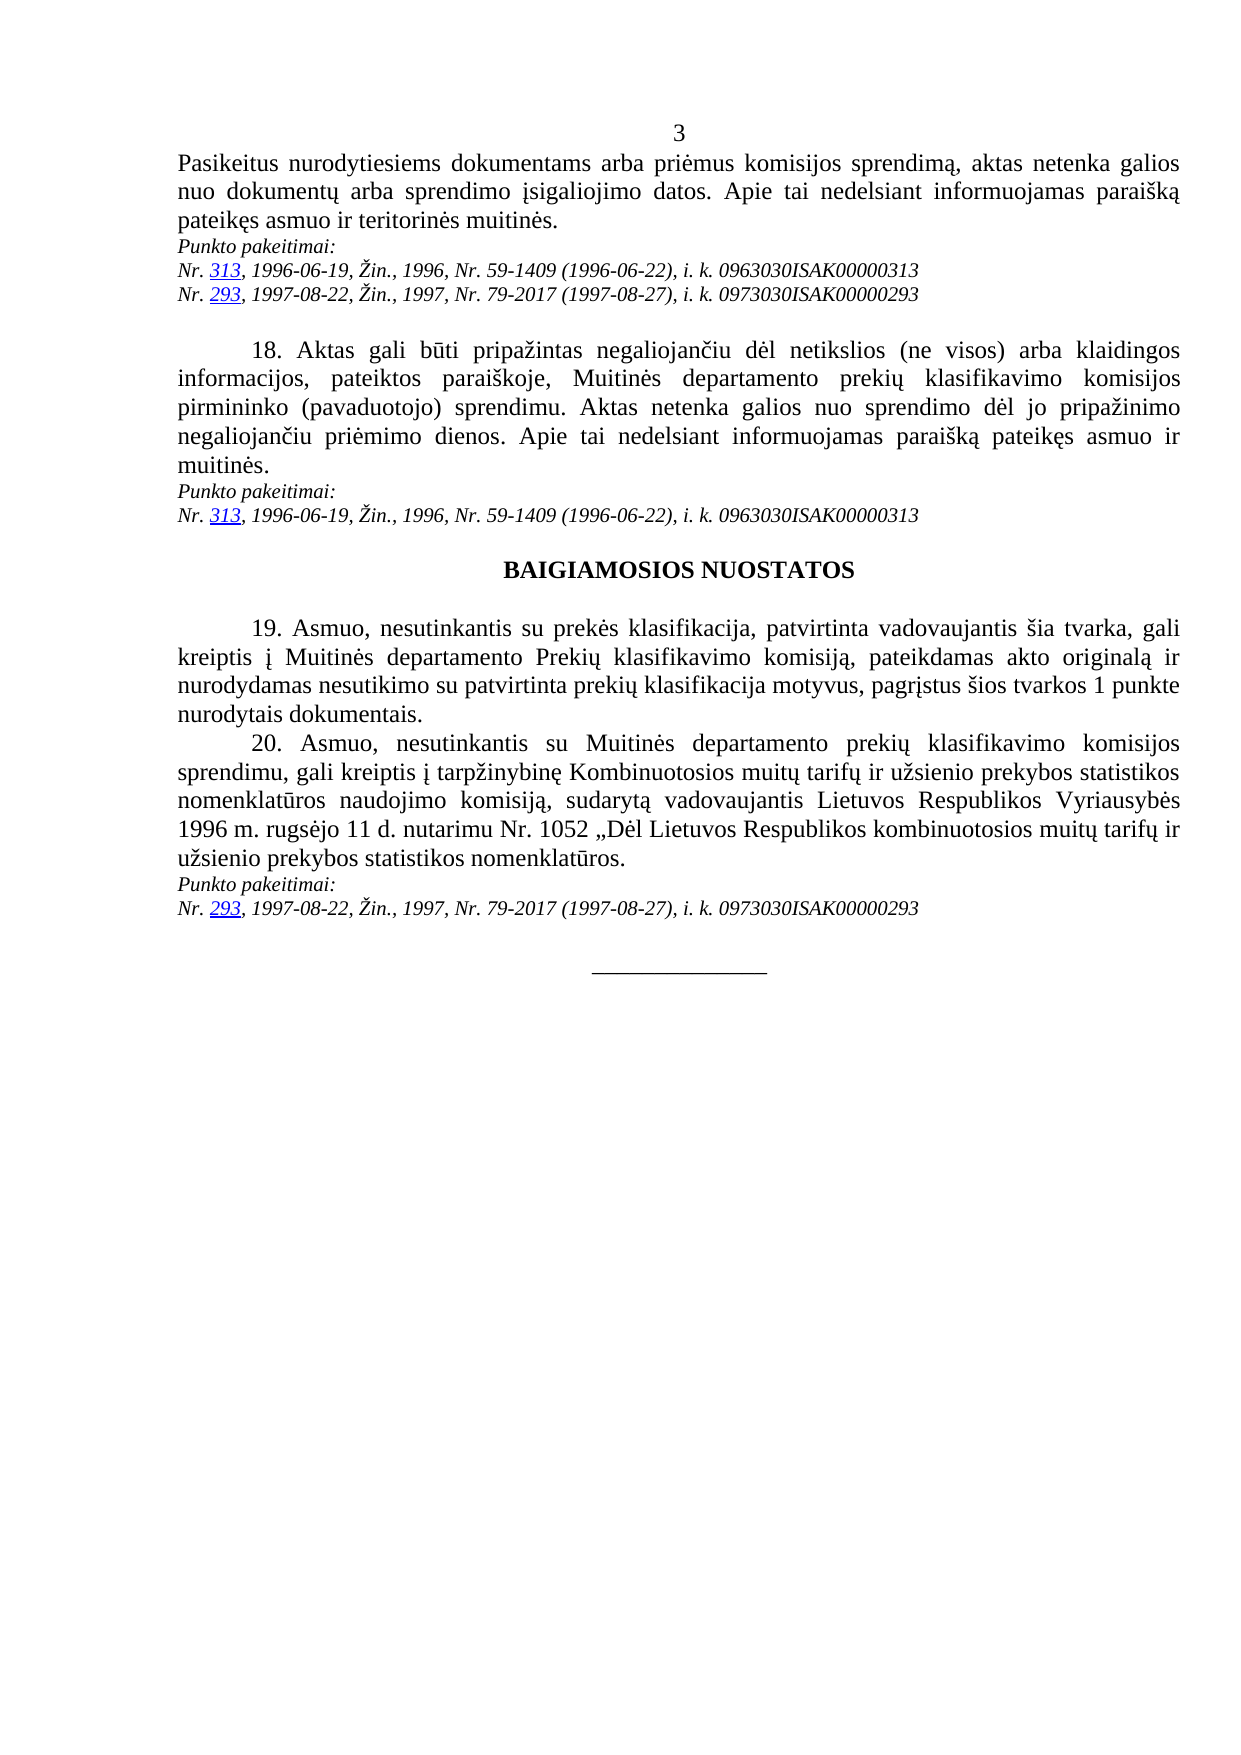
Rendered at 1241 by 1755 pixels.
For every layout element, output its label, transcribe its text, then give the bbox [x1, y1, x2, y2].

text Pasikeitus nurodytiesiems dokumentams arba priėmus komisijos sprendimą, aktas netenka galios nuo dokumentų arba sprendimo įsigaliojimo datos. Apie tai nedelsiant informuojamas paraišką pateikęs asmuo ir teritorinės muitinės. [177, 148, 1181, 234]
text Nr. 313, 1996-06-19, Žin., 1996, Nr. 59-1409 (1996-06-22), i. k. 0963030ISAK00000313 [177, 258, 1181, 282]
text 19. Asmuo, nesutinkantis su prekės klasifikacija, patvirtinta vadovaujantis šia tvarka, gali kreiptis į Muitinės departamento Prekių klasifikavimo komisiją, pateikdamas akto originalą ir nurodydamas nesutikimo su patvirtinta prekių klasifikacija motyvus, pagrįstus šios tvarkos 1 punkte nurodytais dokumentais. [177, 613, 1181, 728]
text 20. Asmuo, nesutinkantis su Muitinės departamento prekių klasifikavimo komisijos sprendimu, gali kreiptis į tarpžinybinę Kombinuotosios muitų tarifų ir užsienio prekybos statistikos nomenklatūros naudojimo komisiją, sudarytą vadovaujantis Lietuvos Respublikos Vyriausybės 1996 m. rugsėjo 11 d. nutarimu Nr. 1052 „Dėl Lietuvos Respublikos kombinuotosios muitų tarifų ir užsienio prekybos statistikos nomenklatūros. [177, 728, 1181, 872]
text Nr. 293, 1997-08-22, Žin., 1997, Nr. 79-2017 (1997-08-27), i. k. 0973030ISAK00000293 [177, 896, 1181, 920]
text Nr. 293, 1997-08-22, Žin., 1997, Nr. 79-2017 (1997-08-27), i. k. 0973030ISAK00000293 [177, 282, 1181, 306]
text Punkto pakeitimai: [177, 478, 1181, 503]
text ______________ [177, 948, 1181, 977]
text Punkto pakeitimai: [177, 872, 1181, 896]
text Nr. 313, 1996-06-19, Žin., 1996, Nr. 59-1409 (1996-06-22), i. k. 0963030ISAK00000313 [177, 503, 1181, 527]
text BAIGIAMOSIOS NUOSTATOS [177, 555, 1181, 584]
text 18. Aktas gali būti pripažintas negaliojančiu dėl netikslios (ne visos) arba klaidingos informacijos, pateiktos paraiškoje, Muitinės departamento prekių klasifikavimo komisijos pirmininko (pavaduotojo) sprendimu. Aktas netenka galios nuo sprendimo dėl jo pripažinimo negaliojančiu priėmimo dienos. Apie tai nedelsiant informuojamas paraišką pateikęs asmuo ir muitinės. [177, 335, 1181, 478]
text Punkto pakeitimai: [177, 234, 1181, 258]
